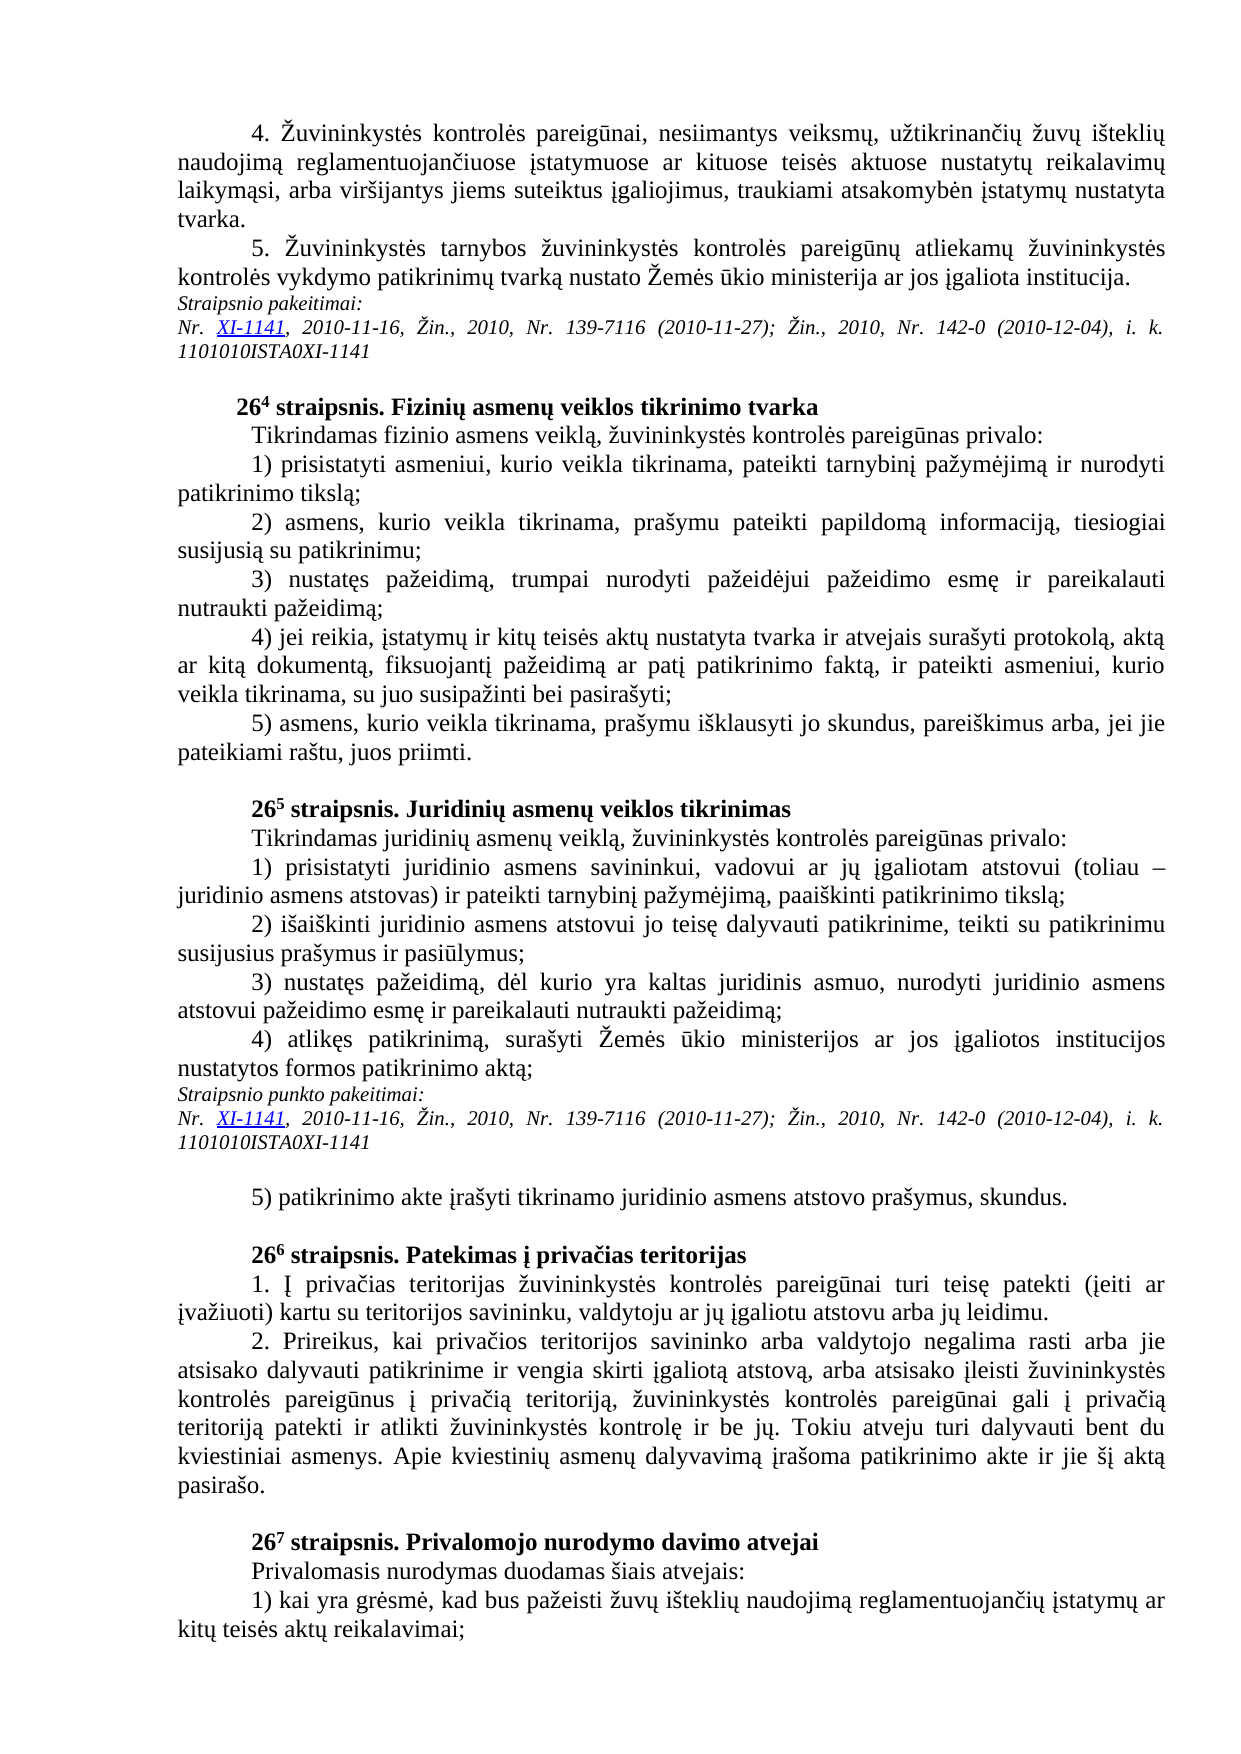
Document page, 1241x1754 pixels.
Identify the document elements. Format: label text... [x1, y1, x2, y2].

text Privalomasis nurodymas duodamas šiais atvejais: [177, 1556, 1166, 1585]
text 1. Į privačias teritorijas žuvininkystės kontrolės pareigūnai turi teisę patekti (įeiti ar įvažiuoti) kartu su teritorijos savininku, valdytoju ar jų įgaliotu atstovu arba jų leidimu. [177, 1269, 1166, 1326]
text 4. Žuvininkystės kontrolės pareigūnai, nesiimantys veiksmų, užtikrinančių žuvų išteklių naudojimą reglamentuojančiuose įstatymuose ar kituose teisės aktuose nustatytų reikalavimų laikymąsi, arba viršijantys jiems suteiktus įgaliojimus, traukiami atsakomybėn įstatymų nustatyta tvarka. [177, 118, 1166, 233]
text 267 straipsnis. Privalomojo nurodymo davimo atvejai [177, 1527, 1166, 1556]
text 1) prisistatyti asmeniui, kurio veikla tikrinama, pateikti tarnybinį pažymėjimą ir nurodyti patikrinimo tikslą; [177, 449, 1166, 507]
text 3) nustatęs pažeidimą, trumpai nurodyti pažeidėjui pažeidimo esmę ir pareikalauti nutraukti pažeidimą; [177, 564, 1166, 622]
text 2. Prireikus, kai privačios teritorijos savininko arba valdytojo negalima rasti arba jie atsisako dalyvauti patikrinime ir vengia skirti įgaliotą atstovą, arba atsisako įleisti žuvininkystės kontrolės pareigūnus į privačią teritoriją, žuvininkystės kontrolės pareigūnai gali į privačią teritoriją patekti ir atlikti žuvininkystės kontrolę ir be jų. Tokiu atveju turi dalyvauti bent du kviestiniai asmenys. Apie kviestinių asmenų dalyvavimą įrašoma patikrinimo akte ir jie šį aktą pasirašo. [177, 1326, 1166, 1499]
text 1) prisistatyti juridinio asmens savininkui, vadovui ar jų įgaliotam atstovui (toliau – juridinio asmens atstovas) ir pateikti tarnybinį pažymėjimą, paaiškinti patikrinimo tikslą; [177, 852, 1166, 909]
text 2) išaiškinti juridinio asmens atstovui jo teisę dalyvauti patikrinime, teikti su patikrinimu susijusius prašymus ir pasiūlymus; [177, 909, 1166, 967]
text Tikrindamas juridinių asmenų veiklą, žuvininkystės kontrolės pareigūnas privalo: [177, 823, 1166, 852]
text Nr. XI-1141, 2010-11-16, Žin., 2010, Nr. 139-7116 (2010-11-27); Žin., 2010, Nr. 142-0 (2010-12-04), i. k. 1101010ISTA0XI-1141 [177, 315, 1166, 363]
text 2) asmens, kurio veikla tikrinama, prašymu pateikti papildomą informaciją, tiesiogiai susijusią su patikrinimu; [177, 507, 1166, 564]
text 264 straipsnis. Fizinių asmenų veiklos tikrinimo tvarka [177, 392, 1166, 420]
text Straipsnio pakeitimai: [177, 291, 1166, 315]
text Straipsnio punkto pakeitimai: [177, 1082, 1166, 1106]
text Tikrindamas fizinio asmens veiklą, žuvininkystės kontrolės pareigūnas privalo: [177, 420, 1166, 449]
text Nr. XI-1141, 2010-11-16, Žin., 2010, Nr. 139-7116 (2010-11-27); Žin., 2010, Nr. 142-0 (2010-12-04), i. k. 1101010ISTA0XI-1141 [177, 1106, 1166, 1154]
text 5) asmens, kurio veikla tikrinama, prašymu išklausyti jo skundus, pareiškimus arba, jei jie pateikiami raštu, juos priimti. [177, 708, 1166, 765]
text 266 straipsnis. Patekimas į privačias teritorijas [177, 1240, 1166, 1269]
text 1) kai yra grėsmė, kad bus pažeisti žuvų išteklių naudojimą reglamentuojančių įstatymų ar kitų teisės aktų reikalavimai; [177, 1585, 1166, 1642]
text 4) jei reikia, įstatymų ir kitų teisės aktų nustatyta tvarka ir atvejais surašyti protokolą, aktą ar kitą dokumentą, fiksuojantį pažeidimą ar patį patikrinimo faktą, ir pateikti asmeniui, kurio veikla tikrinama, su juo susipažinti bei pasirašyti; [177, 622, 1166, 708]
text 5. Žuvininkystės tarnybos žuvininkystės kontrolės pareigūnų atliekamų žuvininkystės kontrolės vykdymo patikrinimų tvarką nustato Žemės ūkio ministerija ar jos įgaliota institucija. [177, 233, 1166, 291]
text 5) patikrinimo akte įrašyti tikrinamo juridinio asmens atstovo prašymus, skundus. [177, 1182, 1166, 1211]
text 4) atlikęs patikrinimą, surašyti Žemės ūkio ministerijos ar jos įgaliotos institucijos nustatytos formos patikrinimo aktą; [177, 1024, 1166, 1082]
text 3) nustatęs pažeidimą, dėl kurio yra kaltas juridinis asmuo, nurodyti juridinio asmens atstovui pažeidimo esmę ir pareikalauti nutraukti pažeidimą; [177, 967, 1166, 1024]
text 265 straipsnis. Juridinių asmenų veiklos tikrinimas [177, 794, 1166, 823]
